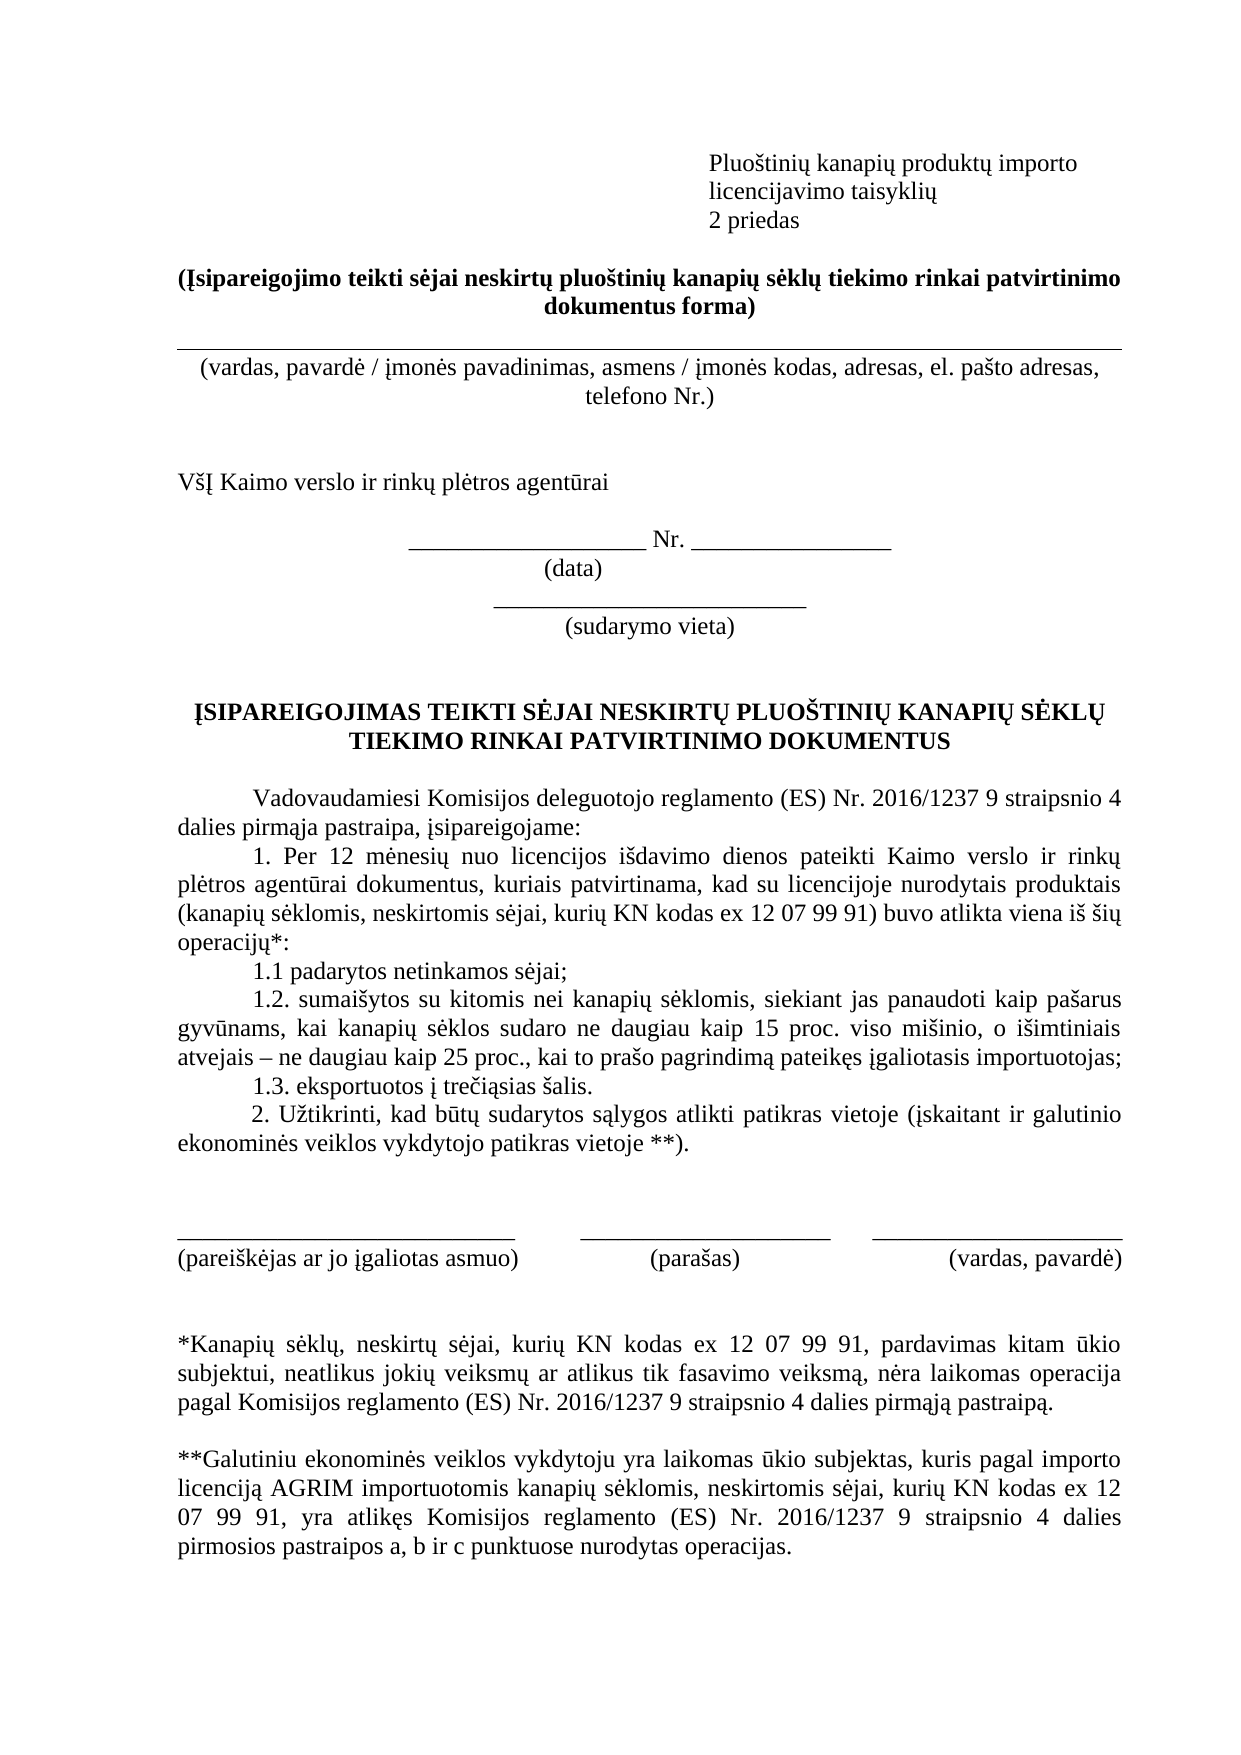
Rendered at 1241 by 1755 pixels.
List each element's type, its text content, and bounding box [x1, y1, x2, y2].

text Pluoštinių kanapių produktų importo [709, 148, 1122, 176]
text Vadovaudamiesi Komisijos deleguotojo reglamento (ES) Nr. 2016/1237 9 straipsnio 4 dalies pirmąja pastraipa, įsipareigojame: [177, 783, 1122, 841]
text (data) [177, 553, 1122, 582]
text (sudarymo vieta) [177, 611, 1122, 639]
text 1.3. eksportuotos į trečiąsias šalis. [177, 1071, 1122, 1099]
text VšĮ Kaimo verslo ir rinkų plėtros agentūrai [177, 467, 1122, 496]
text ___________________________ ____________________ ____________________ [177, 1214, 1122, 1243]
text 2 priedas [709, 205, 1122, 234]
text *Kanapių sėklų, neskirtų sėjai, kurių KN kodas ex 12 07 99 91, pardavimas kitam ūkio subjektui, neatlikus jokių veiksmų ar atlikus tik fasavimo veiksmą, nėra laikomas operacija pagal Komisijos reglamento (ES) Nr. 2016/1237 9 straipsnio 4 dalies pirmąją pastraipą. [177, 1329, 1122, 1416]
text (vardas, pavardė / įmonės pavadinimas, asmens / įmonės kodas, adresas, el. pašto adresas, telefono Nr.) [177, 350, 1122, 409]
text (pareiškėjas ar jo įgaliotas asmuo) (parašas) (vardas, pavardė) [177, 1243, 1122, 1272]
text 2. Užtikrinti, kad būtų sudarytos sąlygos atlikti patikras vietoje (įskaitant ir galutinio ekonominės veiklos vykdytojo patikras vietoje **). [177, 1099, 1122, 1157]
text ___________________ Nr. ________________ [177, 524, 1122, 553]
text licencijavimo taisyklių [709, 176, 1122, 205]
text _________________________ [177, 582, 1122, 611]
text (Įsipareigojimo teikti sėjai neskirtų pluoštinių kanapių sėklų tiekimo rinkai patvirtinimo dokumentus forma) [177, 263, 1122, 320]
text 1.2. sumaišytos su kitomis nei kanapių sėklomis, siekiant jas panaudoti kaip pašarus gyvūnams, kai kanapių sėklos sudaro ne daugiau kaip 15 proc. viso mišinio, o išimtiniais atvejais – ne daugiau kaip 25 proc., kai to prašo pagrindimą pateikęs įgaliotasis importuotojas; [177, 984, 1122, 1071]
text 1. Per 12 mėnesių nuo licencijos išdavimo dienos pateikti Kaimo verslo ir rinkų plėtros agentūrai dokumentus, kuriais patvirtinama, kad su licencijoje nurodytais produktais (kanapių sėklomis, neskirtomis sėjai, kurių KN kodas ex 12 07 99 91) buvo atlikta viena iš šių operacijų*: [177, 841, 1122, 956]
text 1.1 padarytos netinkamos sėjai; [177, 956, 1122, 984]
text ĮSIPAREIGOJIMAS TEIKTI SĖJAI NESKIRTŲ PLUOŠTINIŲ KANAPIŲ SĖKLŲ TIEKIMO RINKAI PATVIRTINIMO DOKUMENTUS [177, 697, 1122, 754]
text **Galutiniu ekonominės veiklos vykdytoju yra laikomas ūkio subjektas, kuris pagal importo licenciją AGRIM importuotomis kanapių sėklomis, neskirtomis sėjai, kurių KN kodas ex 12 07 99 91, yra atlikęs Komisijos reglamento (ES) Nr. 2016/1237 9 straipsnio 4 dalies pirmosios pastraipos a, b ir c punktuose nurodytas operacijas. [177, 1444, 1122, 1559]
